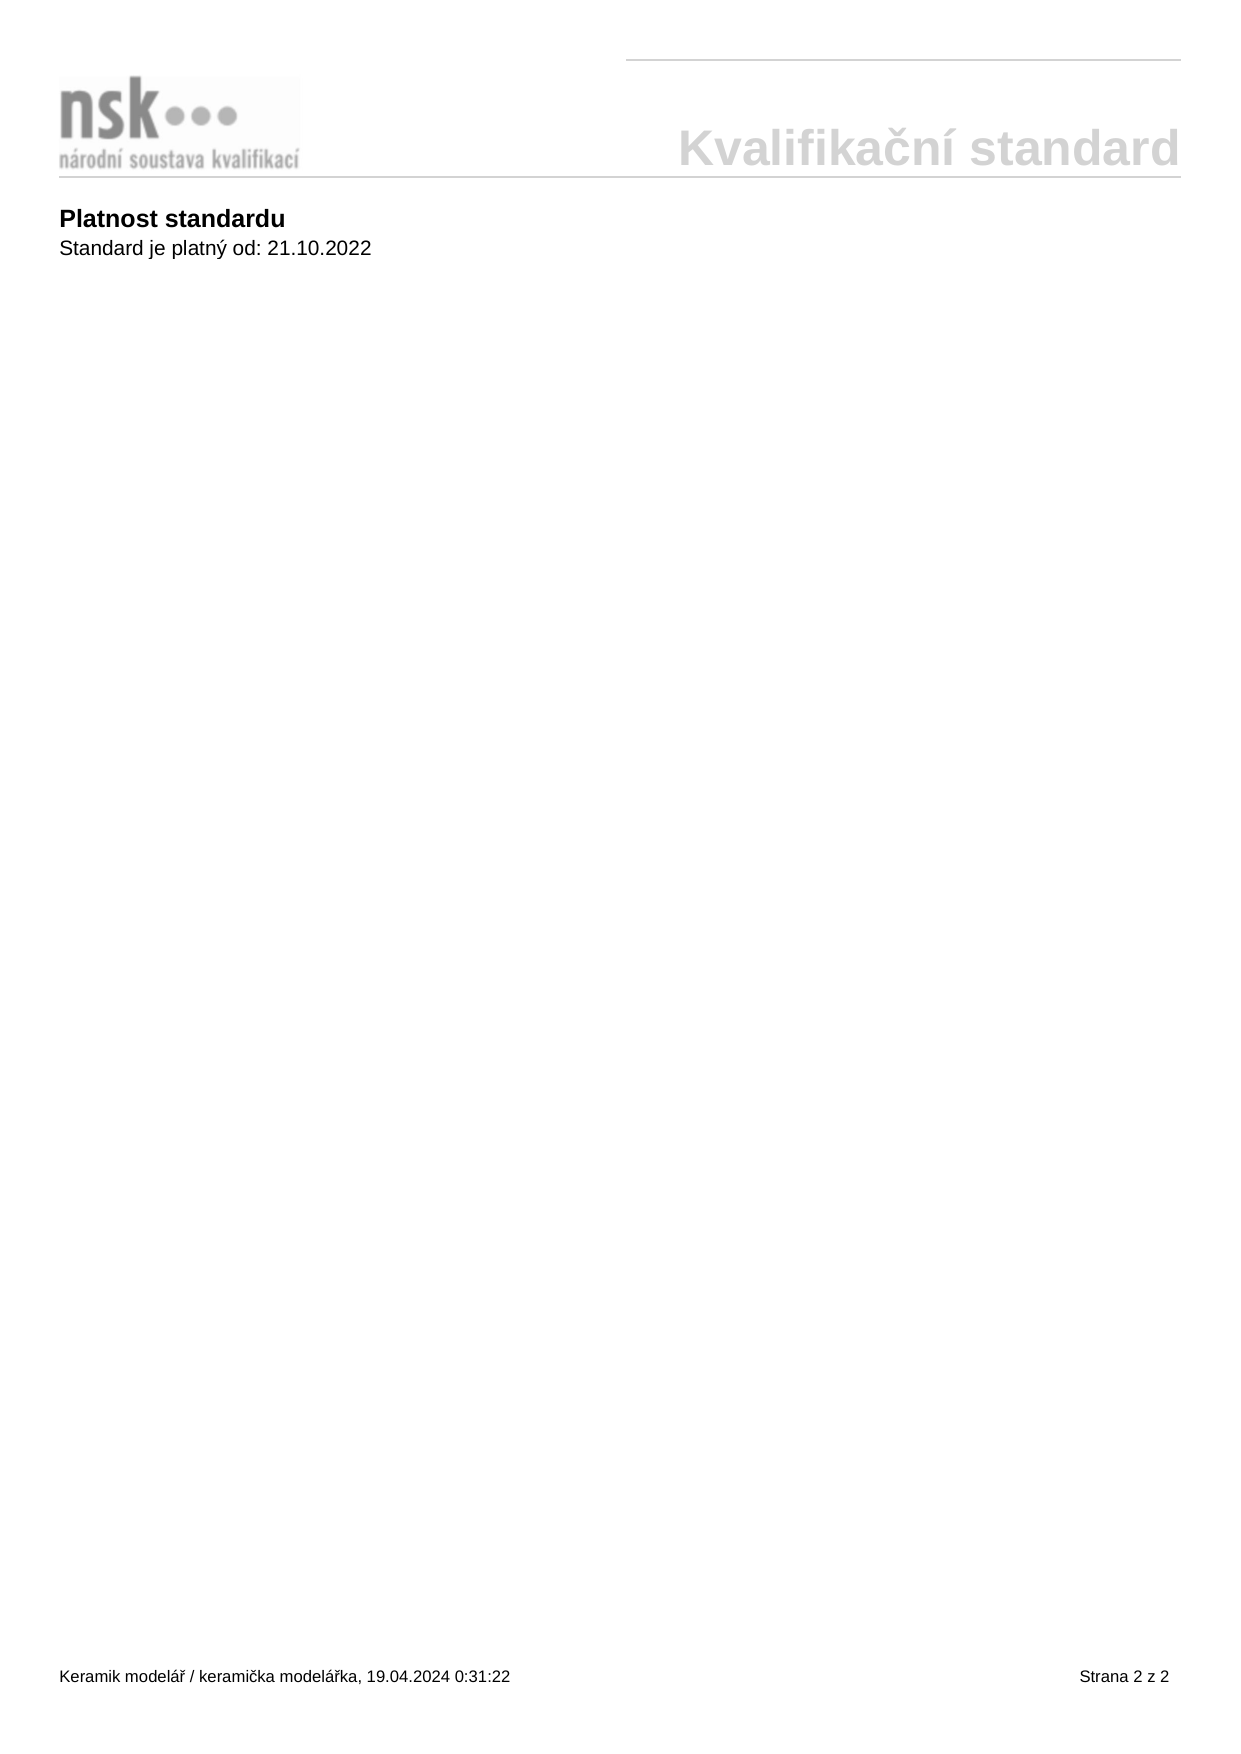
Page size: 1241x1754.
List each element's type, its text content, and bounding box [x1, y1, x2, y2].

table_cell [620, 1409, 626, 1658]
table_cell [484, 559, 620, 859]
table_cell [620, 259, 626, 559]
table_cell [484, 1159, 620, 1409]
table_cell [59, 259, 483, 559]
table_cell [1093, 1409, 1169, 1658]
table_cell [626, 194, 862, 200]
table_cell [1169, 259, 1181, 559]
table_cell [626, 1159, 862, 1409]
table_cell [626, 859, 862, 1159]
table_cell [59, 171, 483, 176]
picture [58, 59, 621, 171]
table_cell [626, 259, 862, 559]
table_cell [484, 1409, 620, 1658]
table_cell [1169, 559, 1181, 859]
table_cell [1169, 1658, 1181, 1694]
table_cell Platnost standardu [59, 200, 1181, 236]
table_cell [862, 259, 1093, 559]
table_cell [620, 1159, 626, 1409]
table_cell [59, 559, 483, 859]
table_cell [620, 559, 626, 859]
table_cell [862, 1159, 1093, 1409]
table_cell [59, 194, 483, 200]
table_cell [1169, 1409, 1181, 1658]
table_cell [1093, 1159, 1169, 1409]
table_cell Standard je platný od: 21.10.2022 [59, 236, 1181, 259]
table_cell [626, 559, 862, 859]
table_cell [59, 1159, 483, 1409]
table_cell [1169, 194, 1181, 200]
table_cell [1169, 1159, 1181, 1409]
table_cell [484, 194, 620, 200]
table_cell [1093, 559, 1169, 859]
table_cell [862, 859, 1093, 1159]
table_cell Strana 2 z 2 [862, 1658, 1169, 1694]
table_cell [1169, 859, 1181, 1159]
table_cell [626, 1409, 862, 1658]
table_cell [621, 59, 626, 170]
table_cell [1093, 259, 1169, 559]
table_cell [484, 171, 620, 176]
table_cell [59, 859, 483, 1159]
table_cell [484, 859, 620, 1159]
table_cell [862, 559, 1093, 859]
table_cell [484, 259, 620, 559]
table_cell [59, 178, 1181, 194]
table_cell Keramik modelář / keramička modelářka, 19.04.2024 0:31:22 [59, 1658, 862, 1694]
table_cell [59, 1409, 483, 1658]
table_cell [862, 194, 1093, 200]
table_cell [862, 1409, 1093, 1658]
table_cell Kvalifikační standard [626, 61, 1181, 176]
table_cell [620, 859, 626, 1159]
table_cell [1093, 194, 1169, 200]
table_cell [1093, 859, 1169, 1159]
